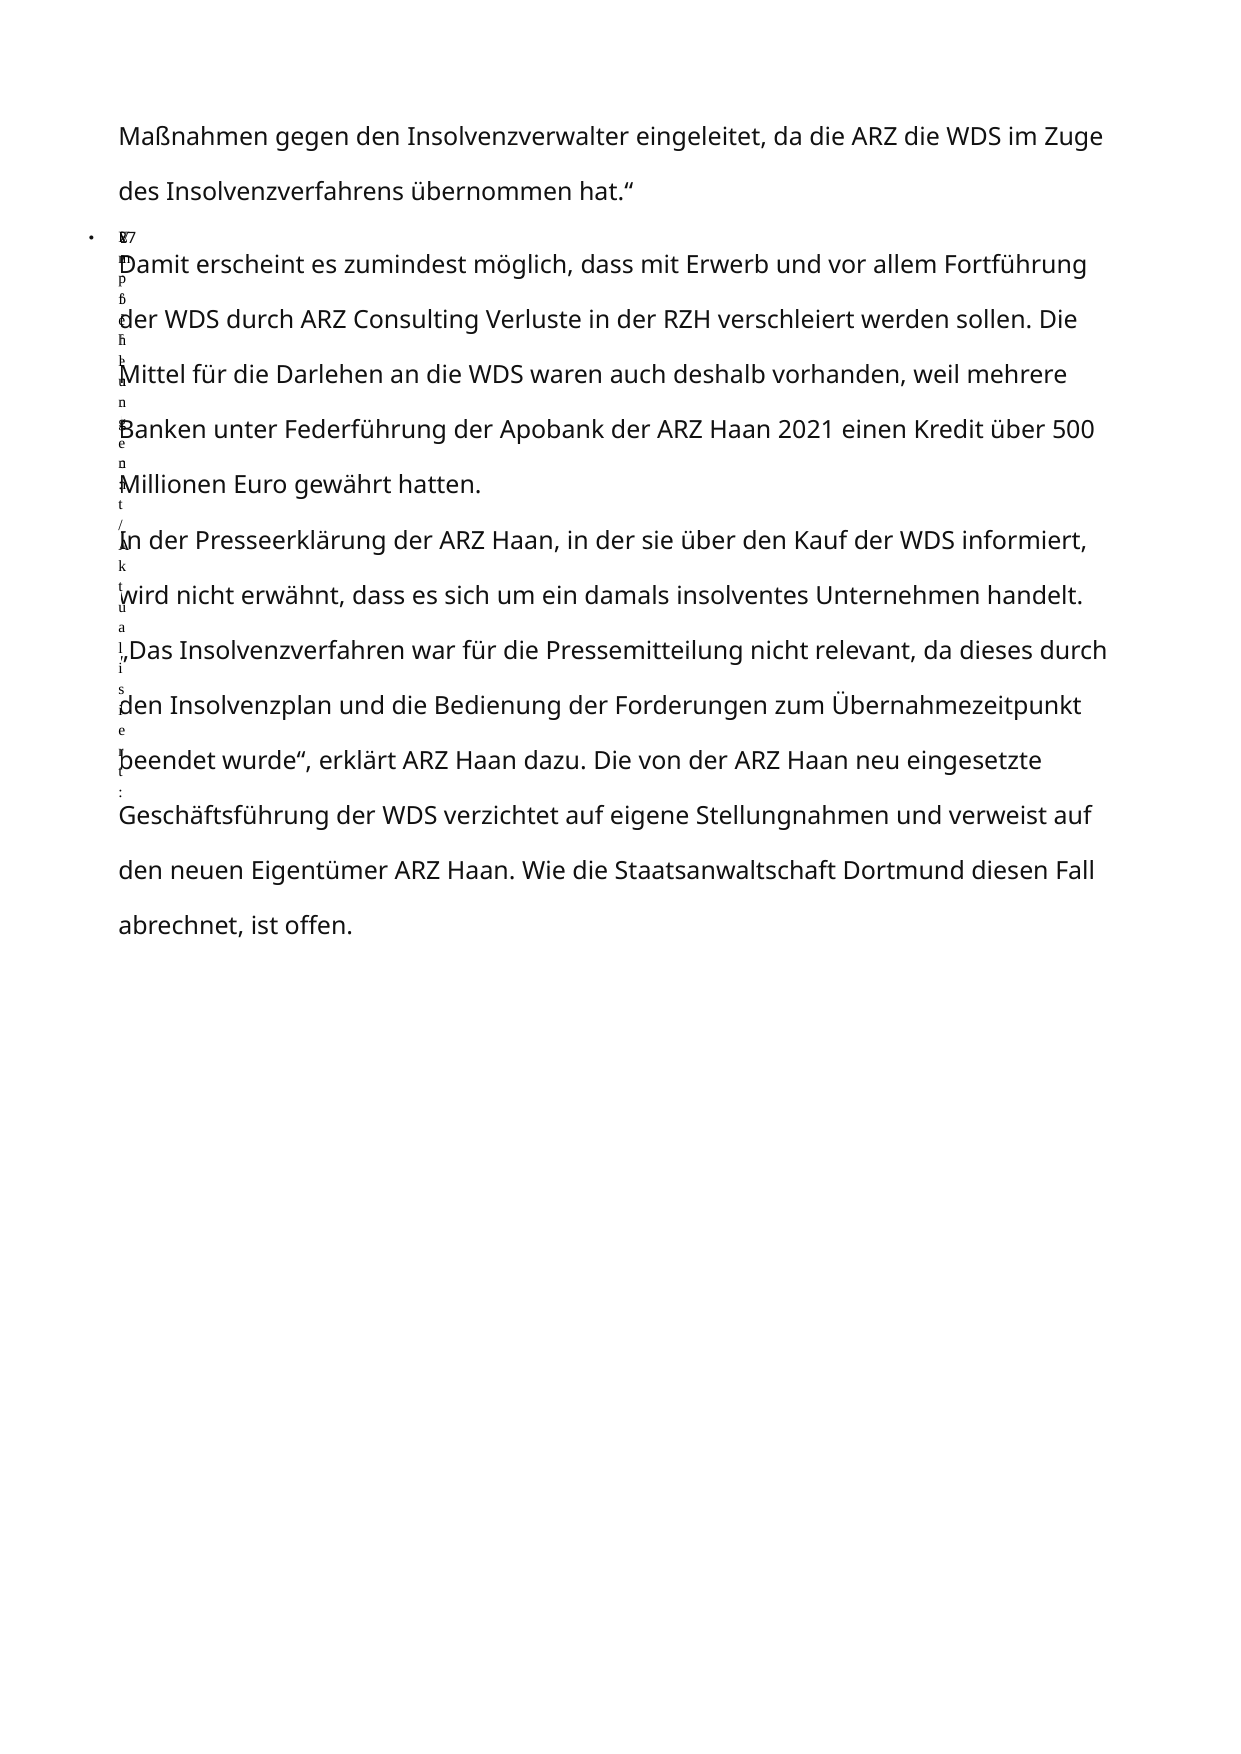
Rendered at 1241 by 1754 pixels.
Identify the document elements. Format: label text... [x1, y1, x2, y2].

text Damit erscheint es zumindest möglich, dass mit Erwerb und vor allem Fortführung der WDS durch ARZ Consulting Verluste in der RZH verschleiert werden sollen. Die Mittel für die Darlehen an die WDS waren auch deshalb vorhanden, weil mehrere Banken unter Federführung der Apobank der ARZ Haan 2021 einen Kredit über 500 Millionen Euro gewährt hatten. [121, 247, 1122, 501]
text In der Presseerklärung der ARZ Haan, in der sie über den Kauf der WDS informiert, wird nicht erwähnt, dass es sich um ein damals insolventes Unternehmen handelt. „Das Insolvenzverfahren war für die Pressemitteilung nicht relevant, da dieses durch den Insolvenzplan und die Bedienung der Forderungen zum Übernahmezeitpunkt beendet wurde“, erklärt ARZ Haan dazu. Die von der ARZ Haan neu eingesetzte Geschäftsführung der WDS verzichtet auf eigene Stellungnahmen und verweist auf den neuen Eigentümer ARZ Haan. Wie die Staatsanwaltschaft Dortmund diesen Fall abrechnet, ist offen. [118, 522, 1122, 942]
list 27 [121, 228, 1122, 247]
text Maßnahmen gegen den Insolvenzverwalter eingeleitet, da die ARZ die WDS im Zuge des Insolvenzverfahrens übernommen hat.“ [118, 118, 1122, 207]
